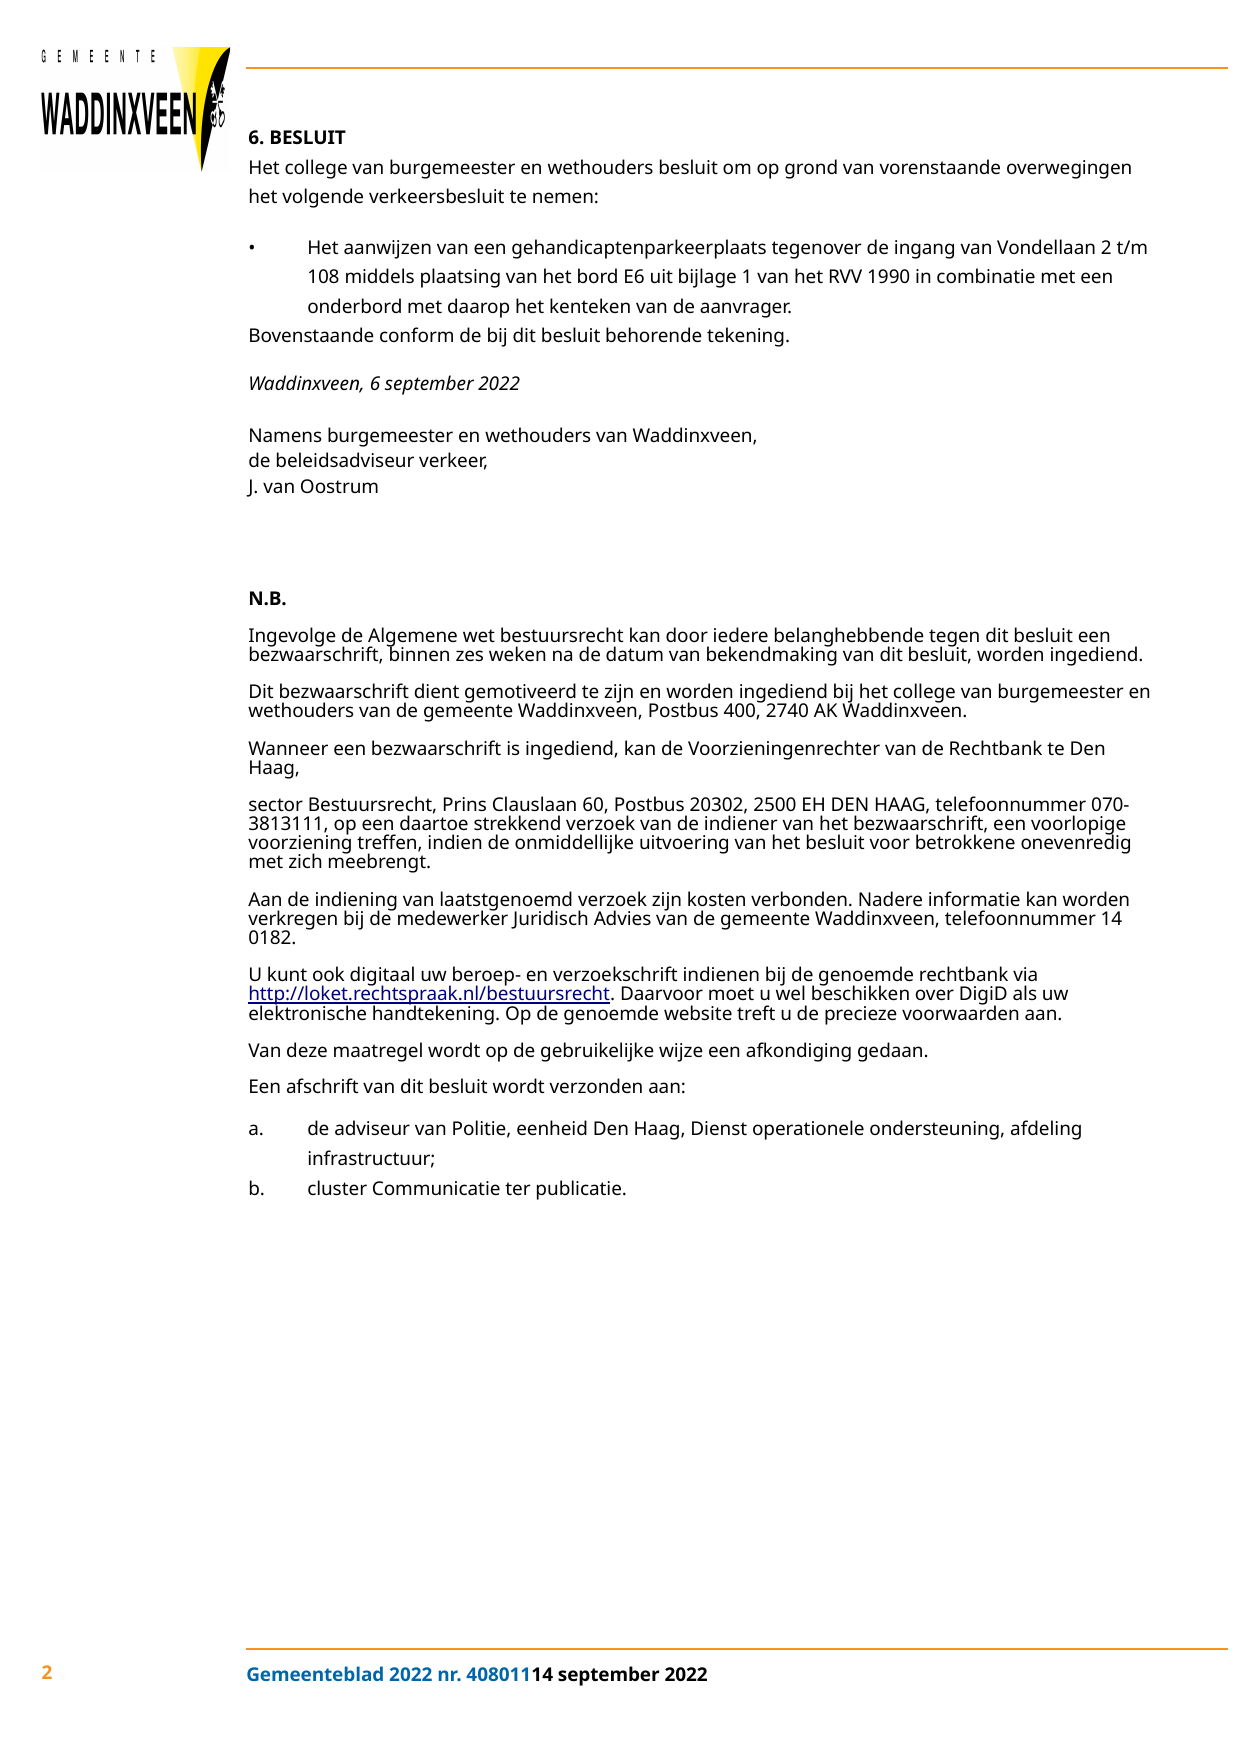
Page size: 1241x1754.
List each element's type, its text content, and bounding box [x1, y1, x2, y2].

text de beleidsadviseur verkeer, [248, 448, 1152, 473]
text Ingevolge de Algemene wet bestuursrecht kan door iedere belanghebbende tegen dit besluit een bezwaarschrift, binnen zes weken na de datum van bekendmaking van dit besluit, worden ingediend. [248, 627, 1152, 666]
text Waddinxveen, 6 september 2022 [248, 371, 1152, 396]
text 6. BESLUIT [248, 124, 1152, 150]
list cluster Communicatie ter publicatie. [248, 1175, 1152, 1200]
text Van deze maatregel wordt op de gebruikelijke wijze een afkondiging gedaan. [248, 1042, 1152, 1061]
text Bovenstaande conform de bij dit besluit behorende tekening. [248, 323, 1152, 348]
text U kunt ook digitaal uw beroep- en verzoekschrift indienen bij de genoemde rechtbank via http://loket.rechtspraak.nl/bestuursrecht. Daarvoor moet u wel beschikken over DigiD als uw elektronische handtekening. Op de genoemde website treft u de precieze voorwaarden aan. [248, 966, 1152, 1024]
text Het college van burgemeester en wethouders besluit om op grond van vorenstaande overwegingen het volgende verkeersbesluit te nemen: [248, 154, 1152, 209]
list de adviseur van Politie, eenheid Den Haag, Dienst operationele ondersteuning, afdeling infrastructuur; [248, 1116, 1152, 1171]
text sector Bestuursrecht, Prins Clauslaan 60, Postbus 20302, 2500 EH DEN HAAG, telefoonnummer 070-3813111, op een daartoe strekkend verzoek van de indiener van het bezwaarschrift, een voorlopige voorziening treffen, indien de onmiddellijke uitvoering van het besluit voor betrokkene onevenredig met zich meebrengt. [248, 796, 1152, 873]
list Het aanwijzen van een gehandicaptenparkeerplaats tegenover de ingang van Vondellaan 2 t/m 108 middels plaatsing van het bord E6 uit bijlage 1 van het RVV 1990 in combinatie met een onderbord met daarop het kenteken van de aanvrager. [248, 234, 1152, 319]
text Namens burgemeester en wethouders van Waddinxveen, [248, 422, 1152, 448]
text Aan de indiening van laatstgenoemd verzoek zijn kosten verbonden. Nadere informatie kan worden verkregen bij de medewerker Juridisch Advies van de gemeente Waddinxveen, telefoonnummer 14 0182. [248, 891, 1152, 948]
text J. van Oostrum [248, 473, 1152, 499]
text N.B. [248, 590, 1152, 609]
text Een afschrift van dit besluit wordt verzonden aan: [248, 1078, 1152, 1098]
text Dit bezwaarschrift dient gemotiveerd te zijn en worden ingediend bij het college van burgemeester en wethouders van de gemeente Waddinxveen, Postbus 400, 2740 AK Waddinxveen. [248, 683, 1152, 722]
text Wanneer een bezwaarschrift is ingediend, kan de Voorzieningenrechter van de Rechtbank te Den Haag, [248, 739, 1152, 778]
picture [41, 47, 231, 172]
